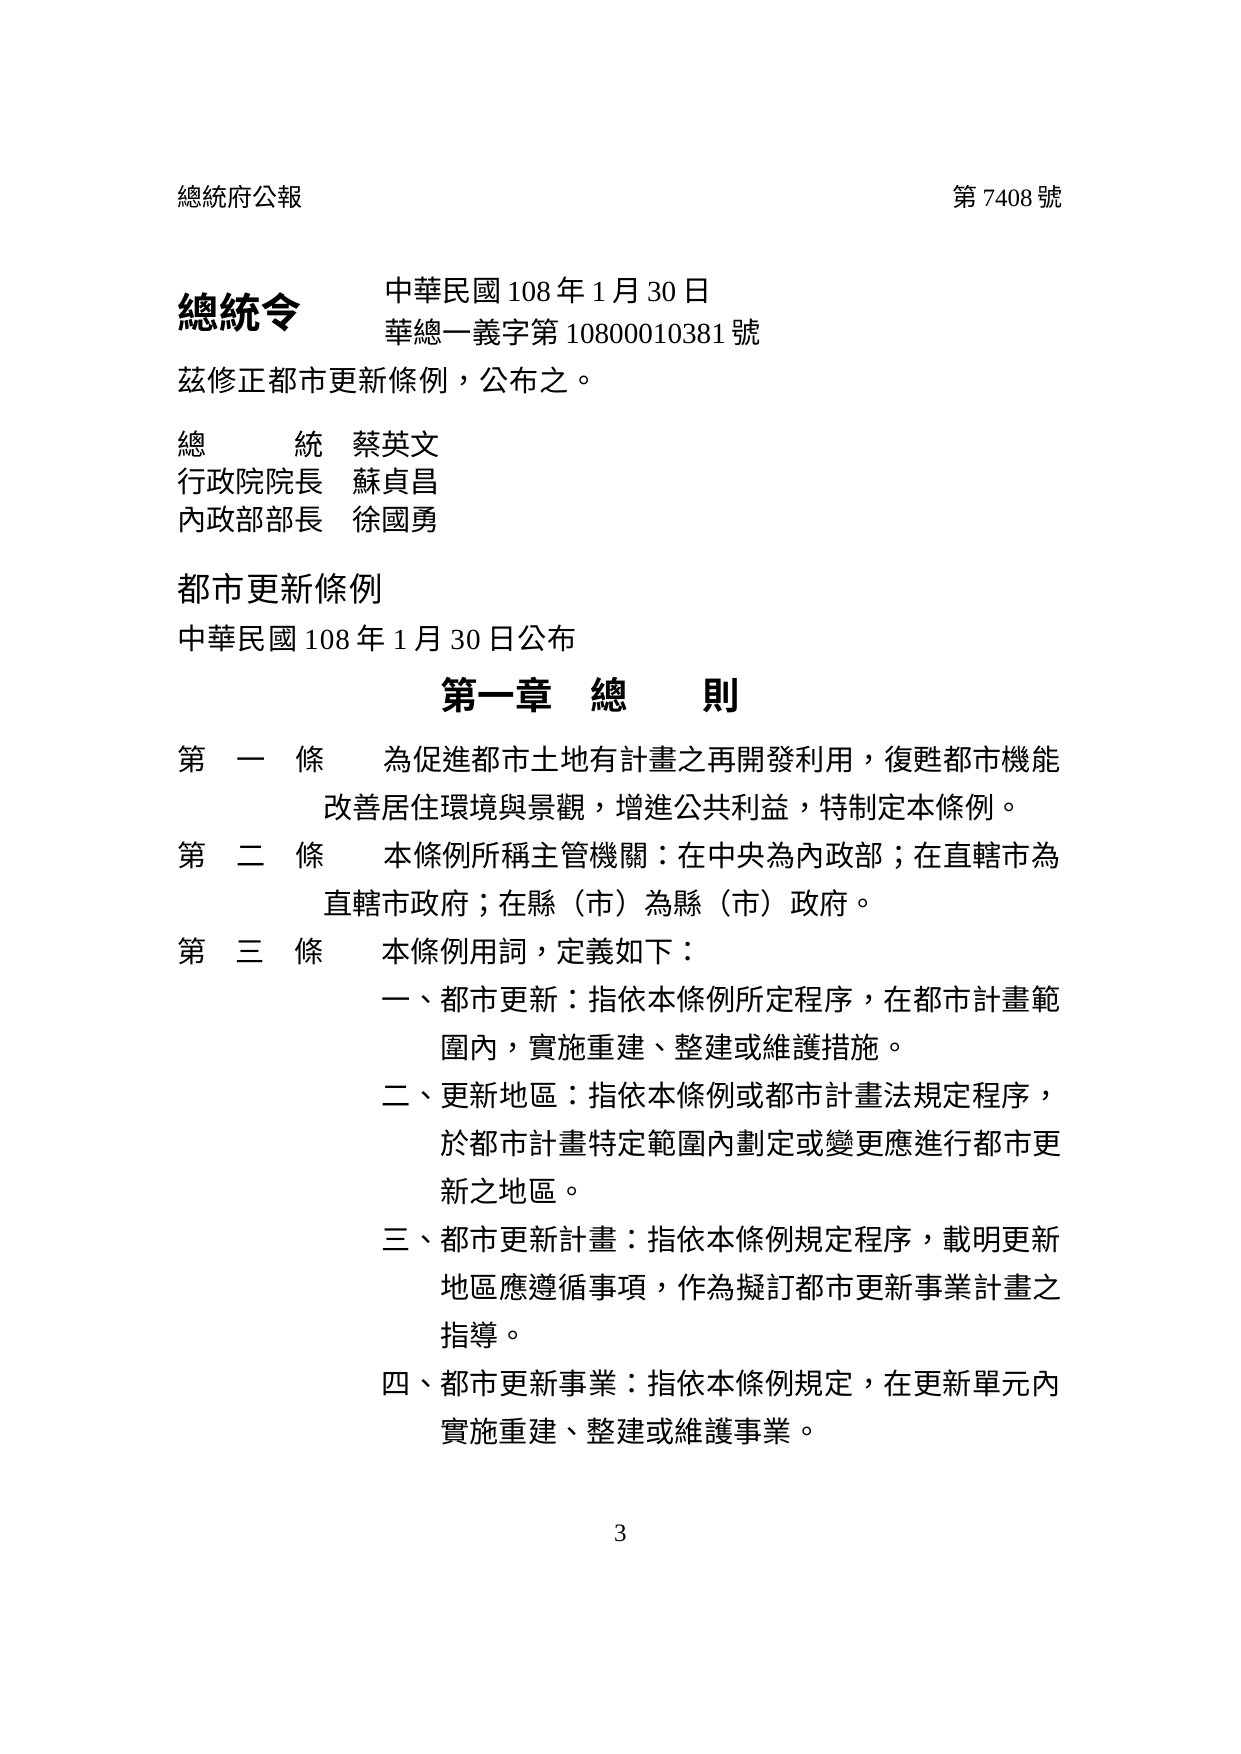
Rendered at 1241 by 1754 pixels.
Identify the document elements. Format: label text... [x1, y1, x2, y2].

table_header 總統令 [174, 266, 381, 354]
text 第 三 條 本條例用詞，定義如下： [177, 924, 1063, 972]
text 四、都市更新事業：指依本條例規定，在更新單元內實施重建、整建或維護事業。 [381, 1356, 1063, 1452]
text 第一章 總 則 [440, 671, 1063, 719]
text 二、更新地區：指依本條例或都市計畫法規定程序，於都市計畫特定範圍內劃定或變更應進行都市更新之地區。 [381, 1068, 1063, 1212]
text 都市更新條例 [177, 563, 1063, 611]
text 一、都市更新：指依本條例所定程序，在都市計畫範圍內，實施重建、整建或維護措施。 [381, 972, 1063, 1068]
text 總 統 蔡英文 [177, 425, 1063, 463]
text 中華民國108年1月30日公布 [177, 611, 1063, 659]
text 三、都市更新計畫：指依本條例規定程序，載明更新地區應遵循事項，作為擬訂都市更新事業計畫之指導。 [381, 1212, 1063, 1356]
text 茲修正都市更新條例，公布之。 [177, 354, 1063, 400]
table_header 中華民國108年1月30日 華總一義字第10800010381號 [381, 266, 877, 354]
text 第 二 條 本條例所稱主管機關：在中央為內政部；在直轄市為直轄市政府；在縣（市）為縣（市）政府。 [177, 828, 1063, 924]
text 行政院院長 蘇貞昌 內政部部長 徐國勇 [177, 463, 1063, 538]
text 第 一 條 為促進都市土地有計畫之再開發利用，復甦都市機能，改善居住環境與景觀，增進公共利益，特制定本條例。 [177, 732, 1063, 828]
